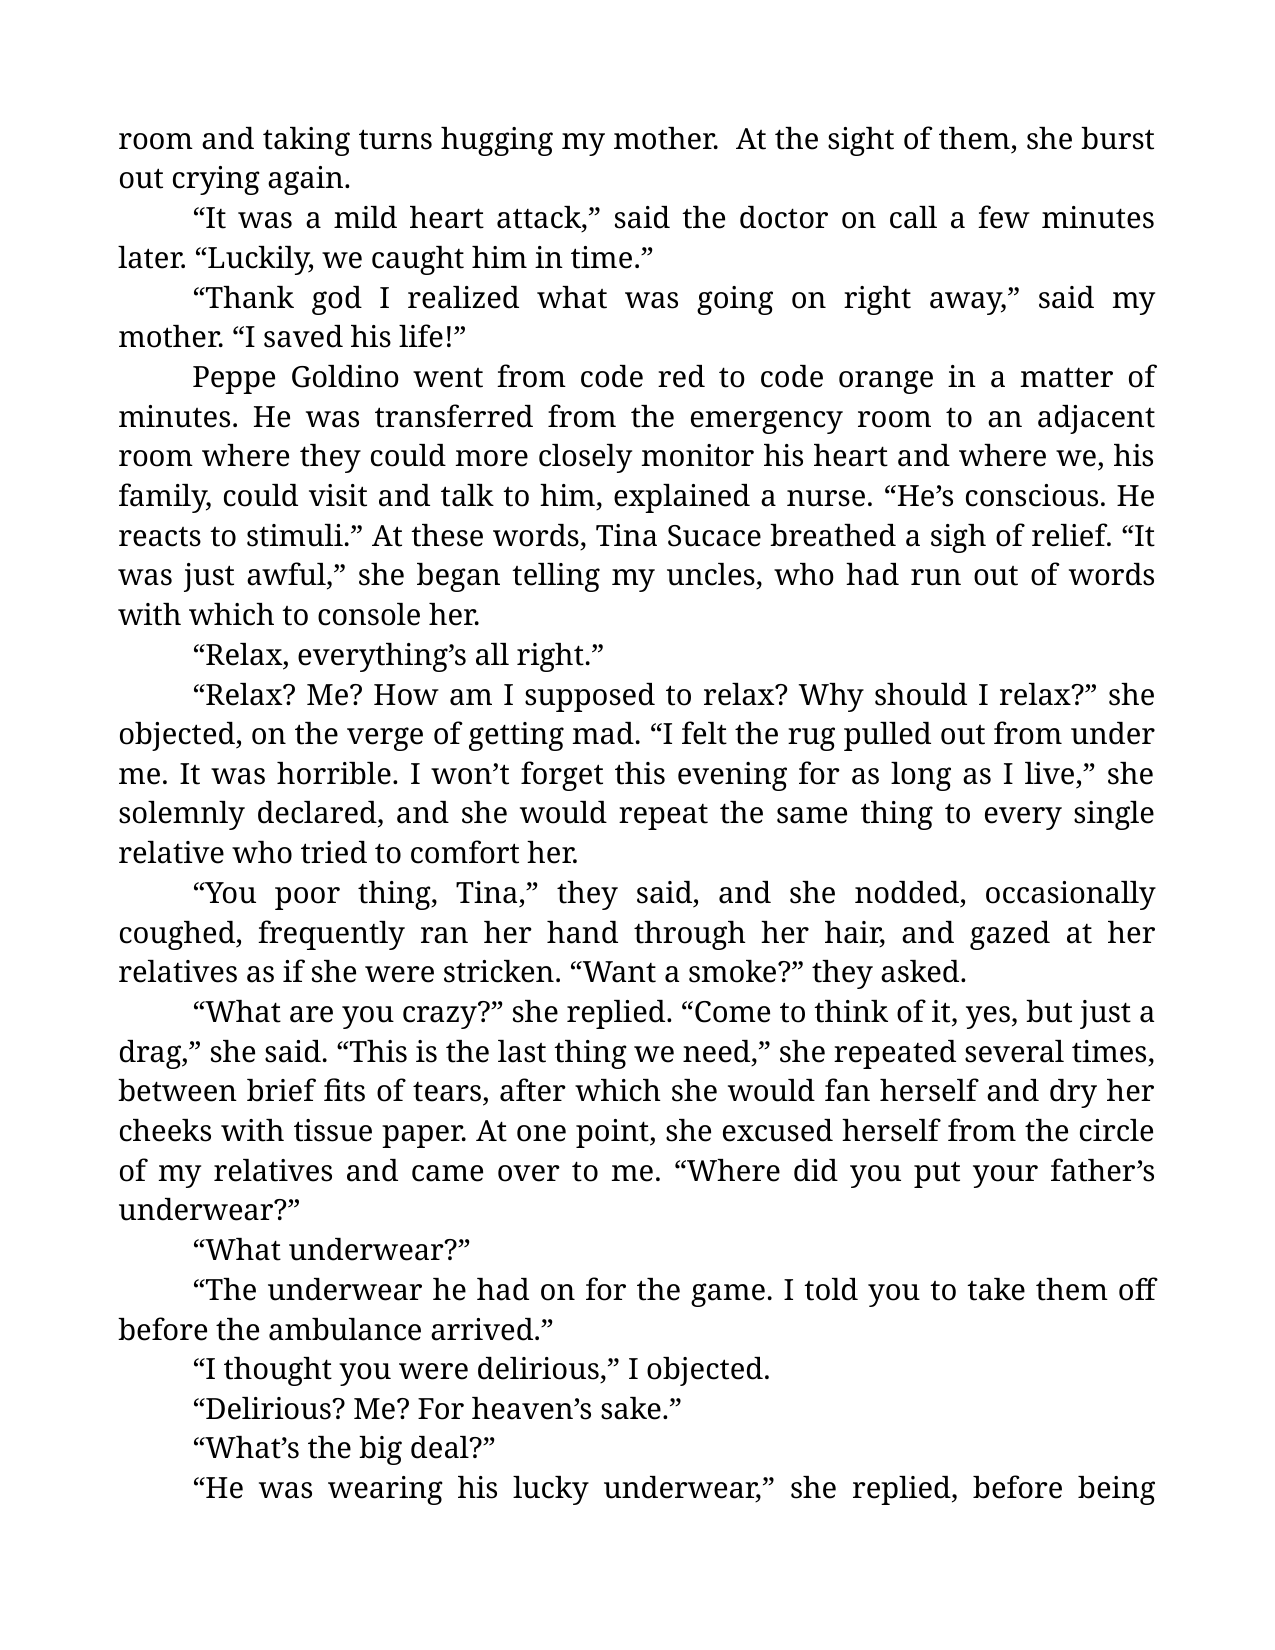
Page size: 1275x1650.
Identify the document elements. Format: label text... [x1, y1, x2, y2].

text Peppe Goldino went from code red to code orange in a matter of minutes. He was transferred from the emergency room to an adjacent room where they could more closely monitor his heart and where we, his family, could visit and talk to him, explained a nurse. “He’s conscious. He reacts to stimuli.” At these words, Tina Sucace breathed a sigh of relief. “It was just awful,” she began telling my uncles, who had run out of words with which to console her. [118, 356, 1157, 634]
text room and taking turns hugging my mother. At the sight of them, she burst out crying again. [118, 118, 1157, 197]
text “Relax, everything’s all right.” [118, 634, 1157, 674]
text “Relax? Me? How am I supposed to relax? Why should I relax?” she objected, on the verge of getting mad. “I felt the rug pulled out from under me. It was horrible. I won’t forget this evening for as long as I live,” she solemnly declared, and she would repeat the same thing to every single relative who tried to comfort her. [118, 674, 1157, 872]
text “It was a mild heart attack,” said the doctor on call a few minutes later. “Luckily, we caught him in time.” [118, 197, 1157, 277]
text “What are you crazy?” she replied. “Come to think of it, yes, but just a drag,” she said. “This is the last thing we need,” she repeated several times, between brief fits of tears, after which she would fan herself and dry her cheeks with tissue paper. At one point, she excused herself from the circle of my relatives and came over to me. “Where did you put your father’s underwear?” [118, 991, 1157, 1229]
text “Delirious? Me? For heaven’s sake.” [118, 1388, 1157, 1428]
text “What underwear?” [118, 1229, 1157, 1269]
text “You poor thing, Tina,” they said, and she nodded, occasionally coughed, frequently ran her hand through her hair, and gazed at her relatives as if she were stricken. “Want a smoke?” they asked. [118, 872, 1157, 991]
text “The underwear he had on for the game. I told you to take them off before the ambulance arrived.” [118, 1269, 1157, 1348]
text “Thank god I realized what was going on right away,” said my mother. “I saved his life!” [118, 277, 1157, 356]
text “He was wearing his lucky underwear,” she replied, before being [118, 1467, 1157, 1507]
text “What’s the big deal?” [118, 1428, 1157, 1467]
text “I thought you were delirious,” I objected. [118, 1348, 1157, 1388]
